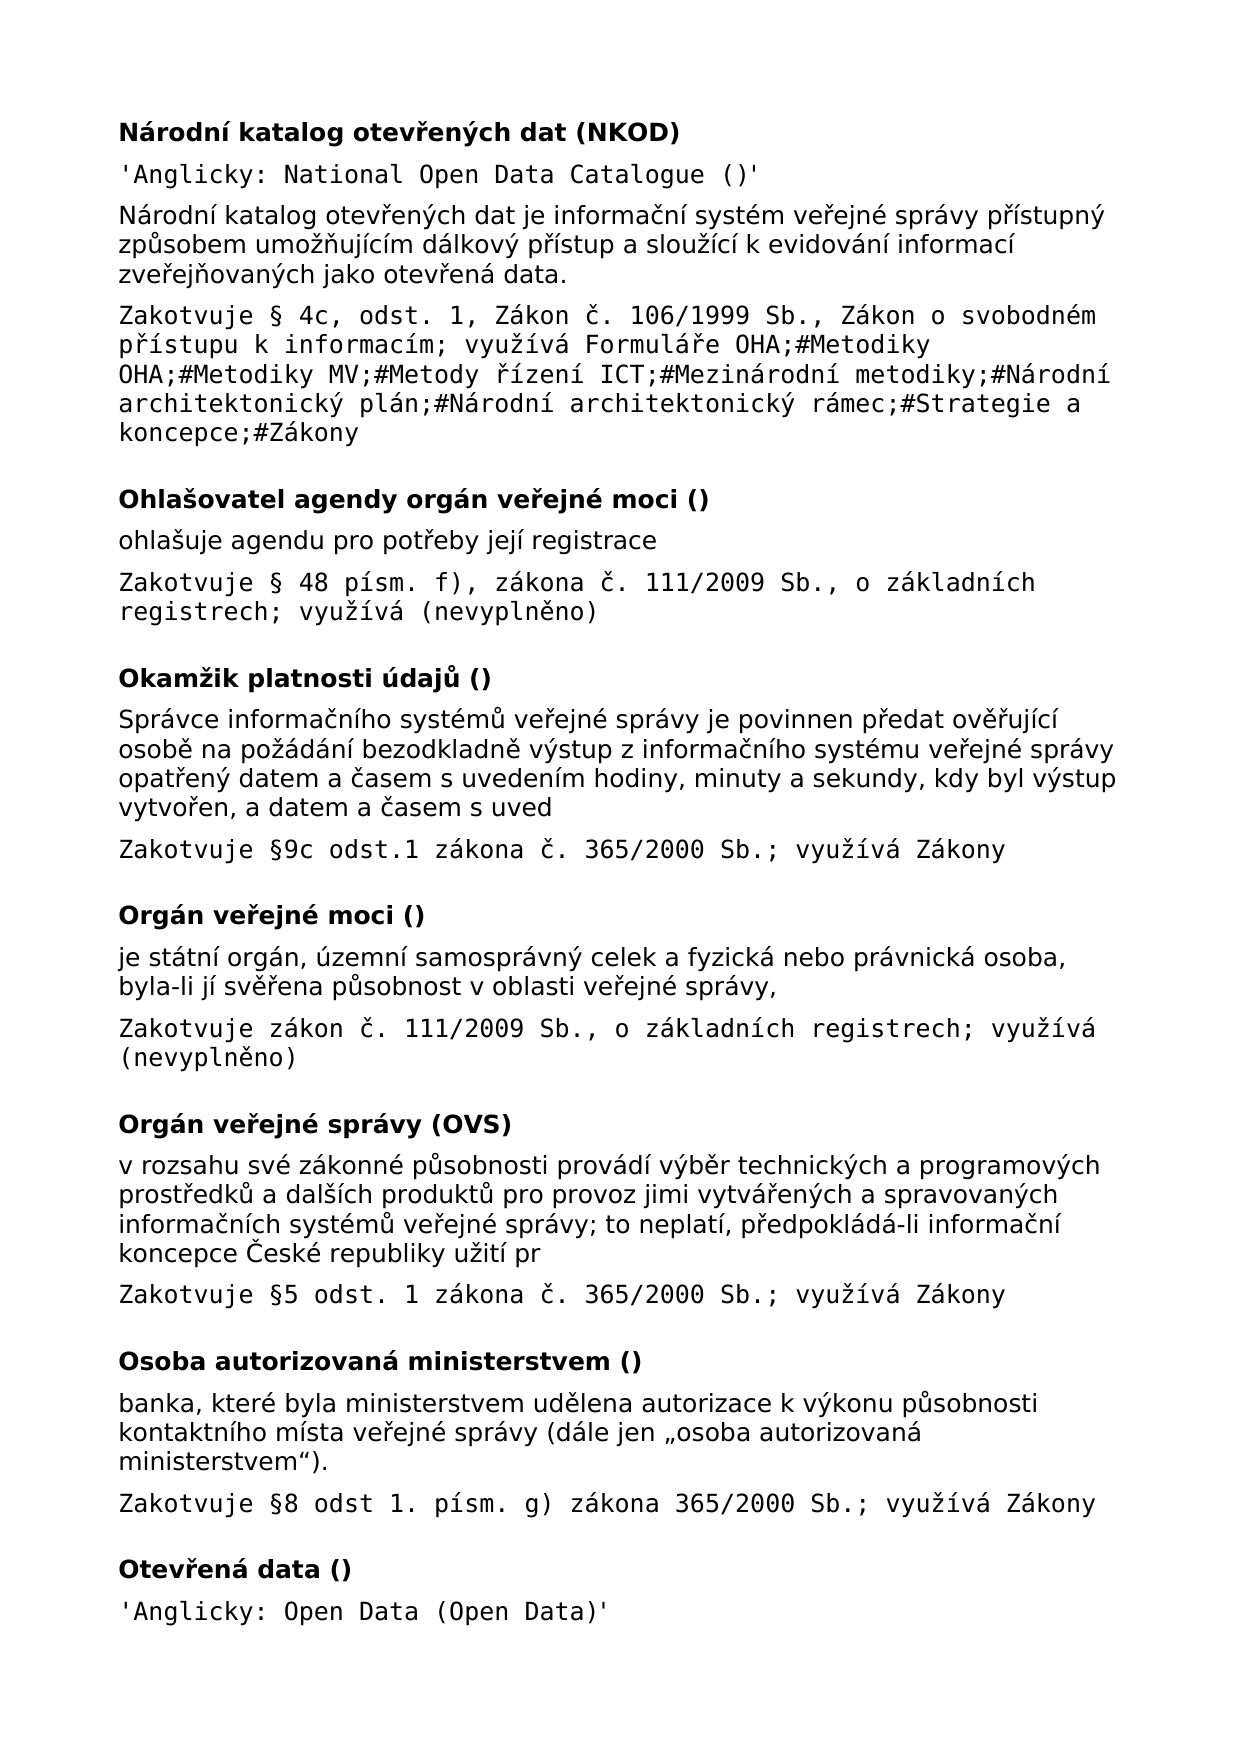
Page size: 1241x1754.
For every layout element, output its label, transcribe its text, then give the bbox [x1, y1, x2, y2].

text banka, které byla ministerstvem udělena autorizace k výkonu působnosti kontaktního místa veřejné správy (dále jen „osoba autorizovaná ministerstvem“). [118, 1389, 1122, 1476]
text 'Anglicky: Open Data (Open Data)' [118, 1597, 1122, 1626]
subtitle Otevřená data () [118, 1556, 1122, 1585]
text Zakotvuje §9c odst.1 zákona č. 365/2000 Sb.; využívá Zákony [118, 835, 1122, 864]
text Zakotvuje § 48 písm. f), zákona č. 111/2009 Sb., o základních registrech; využívá (nevyplněno) [118, 568, 1122, 626]
subtitle Okamžik platnosti údajů () [118, 664, 1122, 693]
text Zakotvuje § 4c, odst. 1, Zákon č. 106/1999 Sb., Zákon o svobodném přístupu k informacím; využívá Formuláře OHA;#Metodiky OHA;#Metodiky MV;#Metody řízení ICT;#Mezinárodní metodiky;#Národní architektonický plán;#Národní architektonický rámec;#Strategie a koncepce;#Zákony [118, 301, 1122, 447]
subtitle Národní katalog otevřených dat (NKOD) [118, 118, 1122, 147]
subtitle Ohlašovatel agendy orgán veřejné moci () [118, 485, 1122, 514]
subtitle Orgán veřejné moci () [118, 901, 1122, 931]
text je státní orgán, územní samosprávný celek a fyzická nebo právnická osoba, byla-li jí svěřena působnost v oblasti veřejné správy, [118, 943, 1122, 1001]
text ohlašuje agendu pro potřeby její registrace [118, 526, 1122, 556]
text Zakotvuje zákon č. 111/2009 Sb., o základních registrech; využívá (nevyplněno) [118, 1014, 1122, 1072]
text Zakotvuje §5 odst. 1 zákona č. 365/2000 Sb.; využívá Zákony [118, 1281, 1122, 1310]
text v rozsahu své zákonné působnosti provádí výběr technických a programových prostředků a dalších produktů pro provoz jimi vytvářených a spravovaných informačních systémů veřejné správy; to neplatí, předpokládá-li informační koncepce České republiky užití pr [118, 1151, 1122, 1268]
text Národní katalog otevřených dat je informační systém veřejné správy přístupný způsobem umožňujícím dálkový přístup a sloužící k evidování informací zveřejňovaných jako otevřená data. [118, 201, 1122, 289]
subtitle Osoba autorizovaná ministerstvem () [118, 1347, 1122, 1376]
text Správce informačního systémů veřejné správy je povinnen předat ověřující osobě na požádání bezodkladně výstup z informačního systému veřejné správy opatřený datem a časem s uvedením hodiny, minuty a sekundy, kdy byl výstup vytvořen, a datem a časem s uved [118, 706, 1122, 822]
subtitle Orgán veřejné správy (OVS) [118, 1110, 1122, 1139]
text 'Anglicky: National Open Data Catalogue ()' [118, 160, 1122, 189]
text Zakotvuje §8 odst 1. písm. g) zákona 365/2000 Sb.; využívá Zákony [118, 1489, 1122, 1518]
